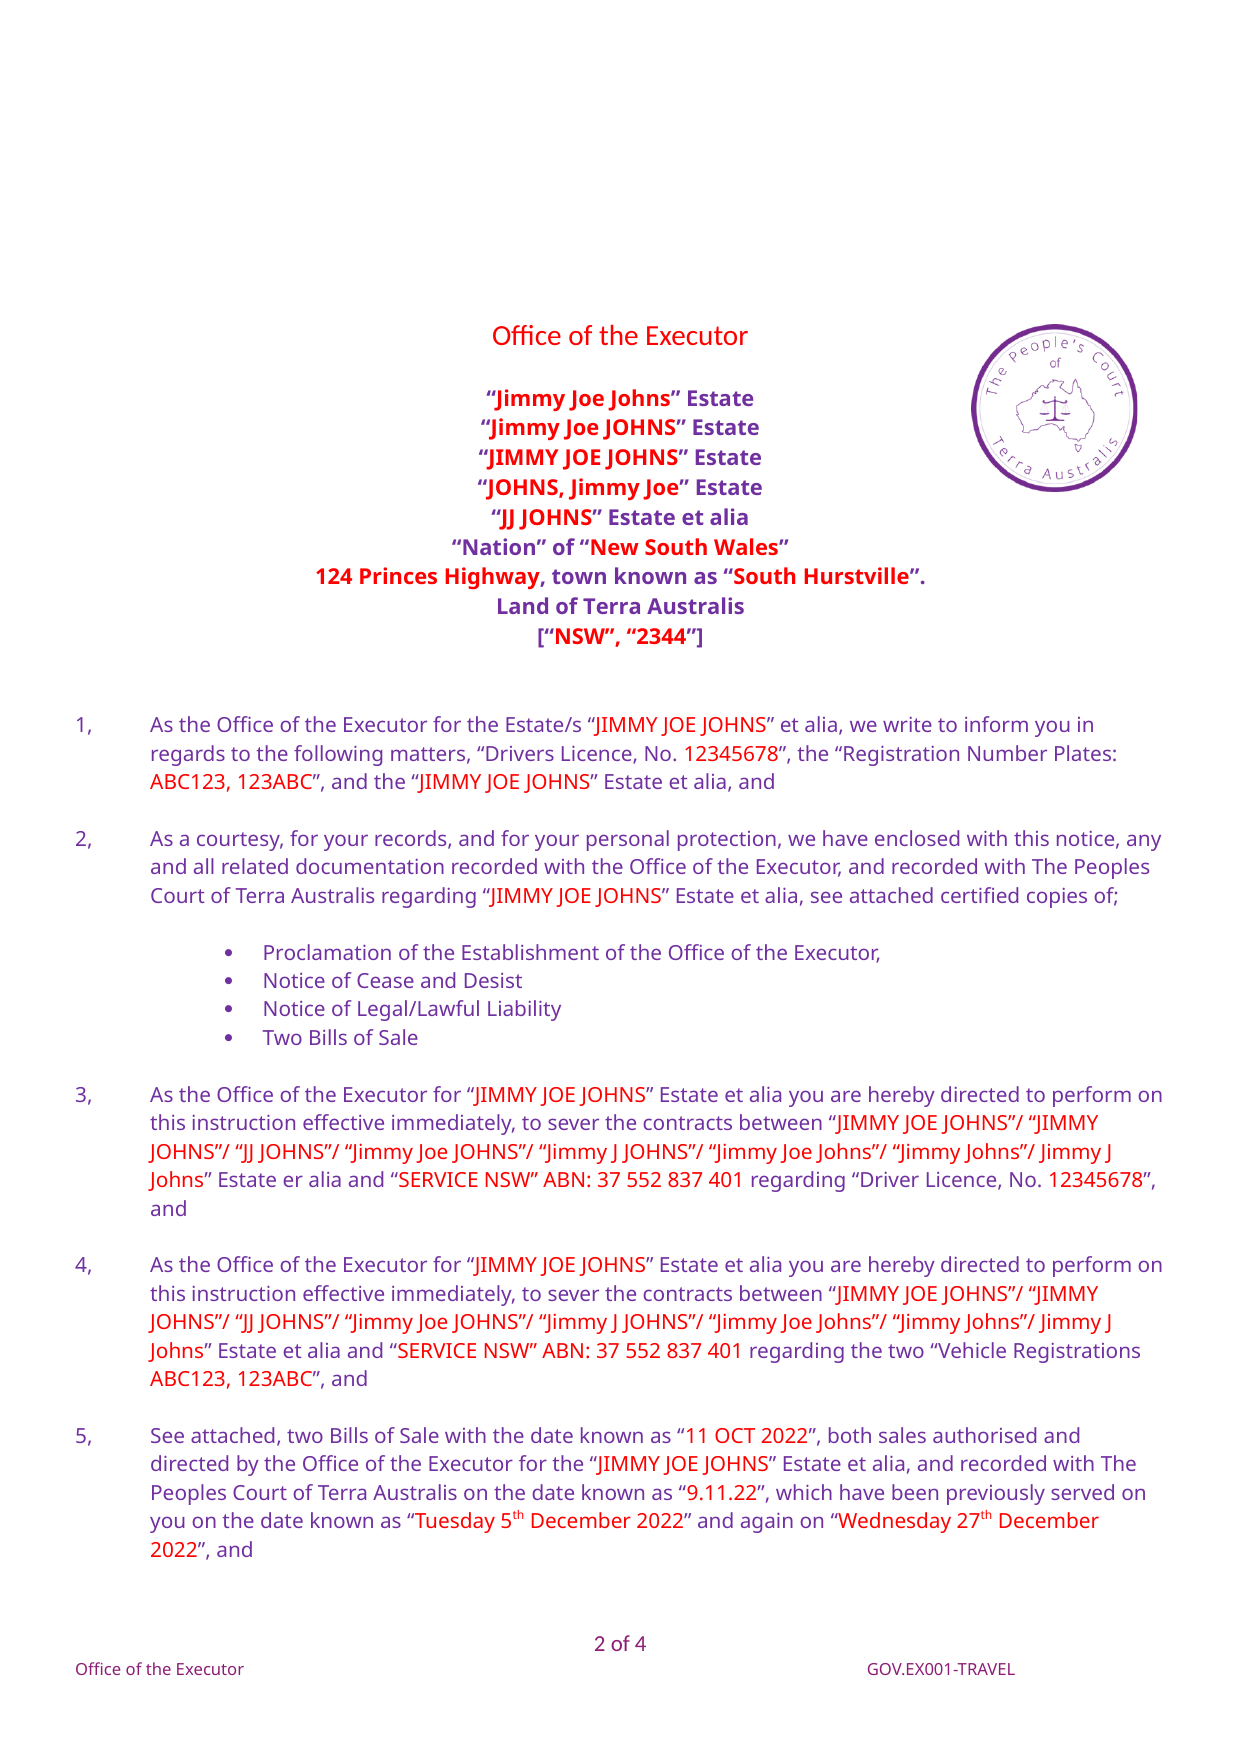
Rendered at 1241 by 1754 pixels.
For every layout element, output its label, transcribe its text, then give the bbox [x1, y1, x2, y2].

text [1138, 382, 1165, 412]
text 124 Princes Highway, town known as “South Hurstville”. [75, 561, 1165, 591]
text “JOHNS, Jimmy Joe” Estate [75, 472, 1165, 502]
text “Jimmy Joe Johns” Estate [75, 382, 971, 412]
text “Nation” of “New South Wales” [75, 531, 1165, 561]
text “Jimmy Joe JOHNS” Estate [75, 412, 971, 442]
text “JJ JOHNS” Estate et alia [75, 502, 1165, 531]
text [1138, 412, 1165, 442]
text 1, As the Office of the Executor for the Estate/s “JIMMY JOE JOHNS” et alia, we write to inform you in regards to the following matters, “Drivers Licence, No. 12345678”, the “Registration Number Plates: ABC123, 123ABC”, and the “JIMMY JOE JOHNS” Estate et alia, and [75, 710, 1165, 796]
text 2, As a courtesy, for your records, and for your personal protection, we have enclosed with this notice, any and all related documentation recorded with the Office of the Executor, and recorded with The Peoples Court of Terra Australis regarding “JIMMY JOE JOHNS” Estate et alia, see attached certified copies of; [75, 824, 1165, 909]
text 4, As the Office of the Executor for “JIMMY JOE JOHNS” Estate et alia you are hereby directed to perform on this instruction effective immediately, to sever the contracts between “JIMMY JOE JOHNS”/ “JIMMY JOHNS”/ “JJ JOHNS”/ “Jimmy Joe JOHNS”/ “Jimmy J JOHNS”/ “Jimmy Joe Johns”/ “Jimmy Johns”/ Jimmy J Johns” Estate et alia and “SERVICE NSW” ABN: 37 552 837 401 regarding the two “Vehicle Registrations ABC123, 123ABC”, and [75, 1251, 1165, 1393]
text 5, See attached, two Bills of Sale with the date known as “11 OCT 2022”, both sales authorised and directed by the Office of the Executor for the “JIMMY JOE JOHNS” Estate et alia, and recorded with The Peoples Court of Terra Australis on the date known as “9.11.22”, which have been previously served on you on the date known as “Tuesday 5th December 2022” and again on “Wednesday 27th December 2022”, and [75, 1421, 1165, 1563]
text “JIMMY JOE JOHNS” Estate [75, 442, 971, 472]
list Proclamation of the Establishment of the Office of the Executor, [225, 938, 1165, 966]
text Office of the Executor [75, 317, 1165, 353]
text [1138, 442, 1165, 472]
text [“NSW”, “2344”] [75, 621, 1165, 651]
list Two Bills of Sale [225, 1023, 1165, 1051]
list Notice of Legal/Lawful Liability [225, 994, 1165, 1023]
text 3, As the Office of the Executor for “JIMMY JOE JOHNS” Estate et alia you are hereby directed to perform on this instruction effective immediately, to sever the contracts between “JIMMY JOE JOHNS”/ “JIMMY JOHNS”/ “JJ JOHNS”/ “Jimmy Joe JOHNS”/ “Jimmy J JOHNS”/ “Jimmy Joe Johns”/ “Jimmy Johns”/ Jimmy J Johns” Estate er alia and “SERVICE NSW” ABN: 37 552 837 401 regarding “Driver Licence, No. 12345678”, and [75, 1080, 1165, 1222]
list Notice of Cease and Desist [225, 966, 1165, 994]
text Land of Terra Australis [75, 591, 1165, 621]
picture [971, 324, 1138, 492]
